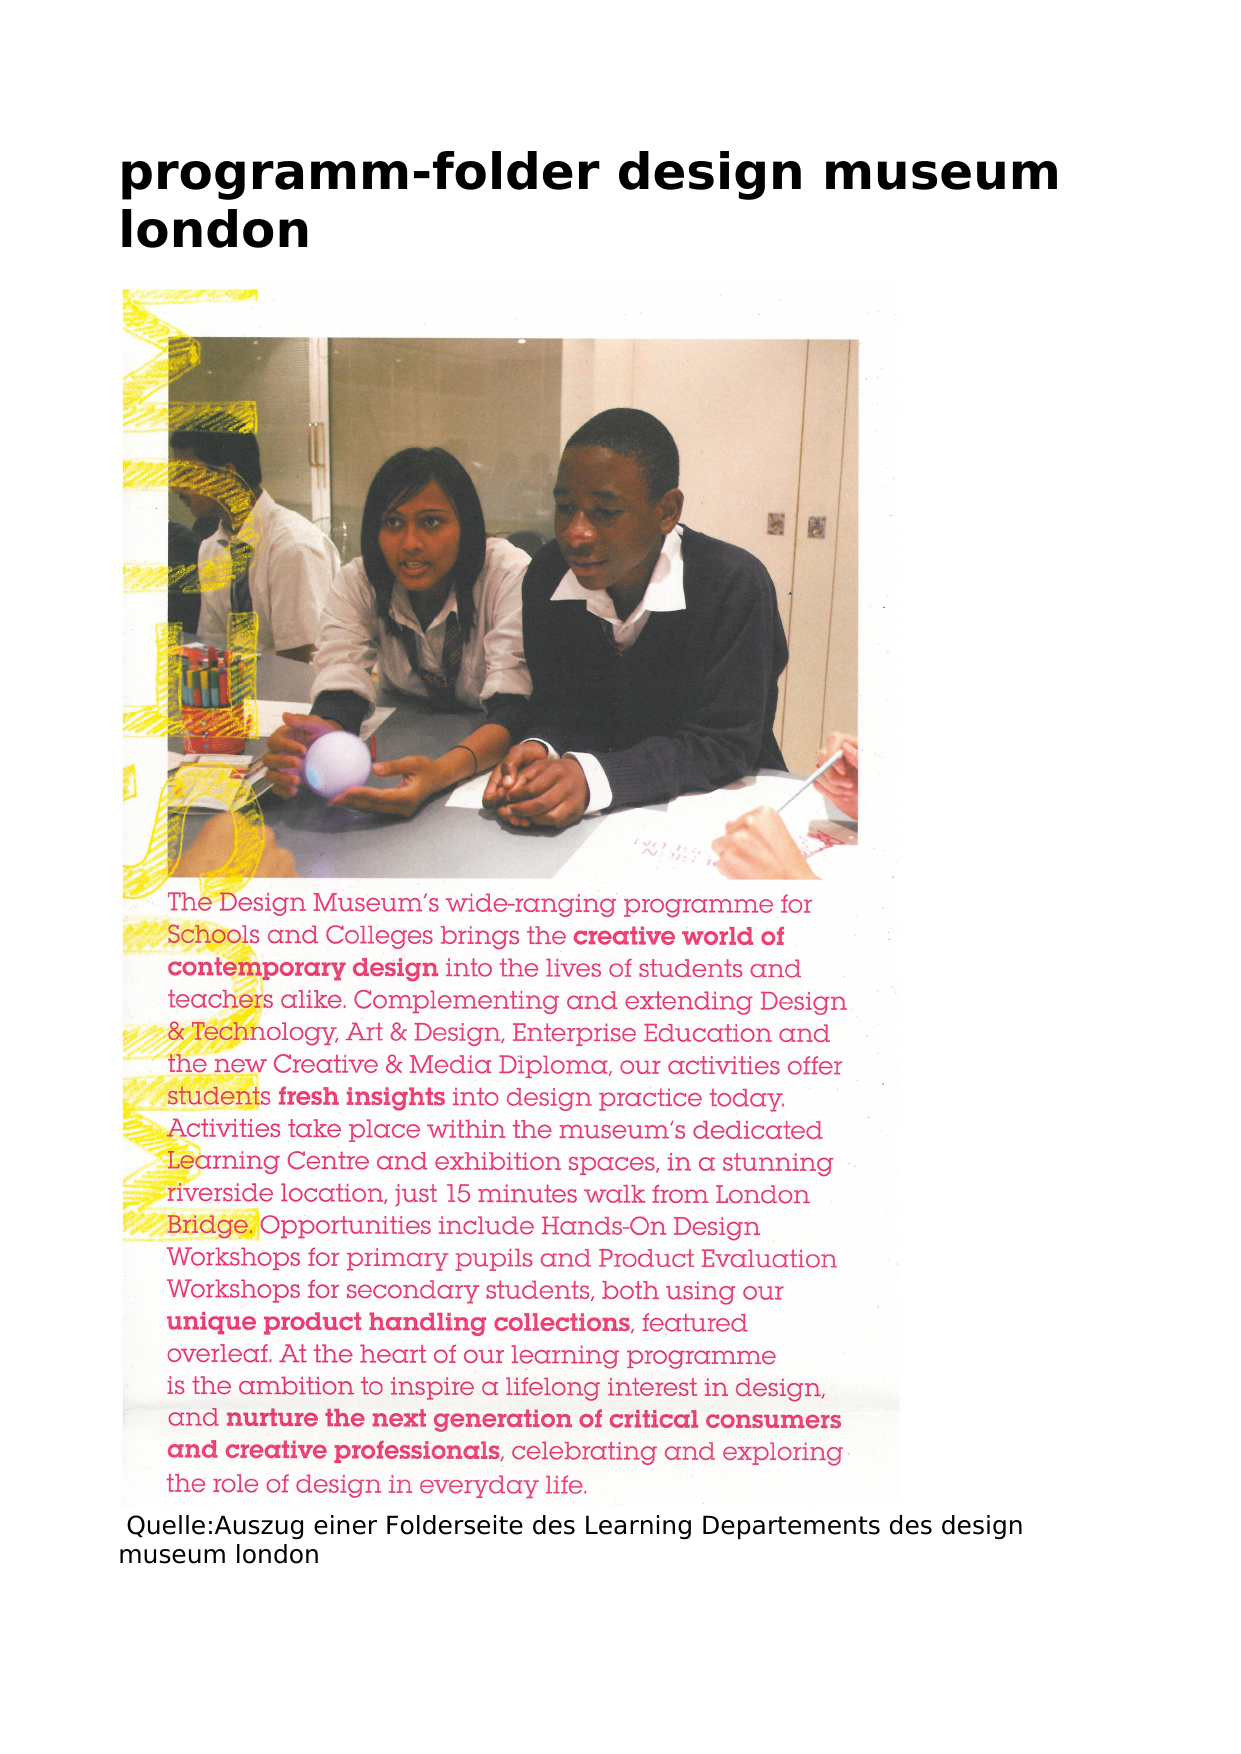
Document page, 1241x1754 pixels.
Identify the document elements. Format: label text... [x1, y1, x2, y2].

picture [118, 284, 900, 1506]
subtitle programm-folder design museum london [118, 143, 1122, 259]
text Quelle:Auszug einer Folderseite des Learning Departements des design museum london [118, 272, 1122, 1599]
